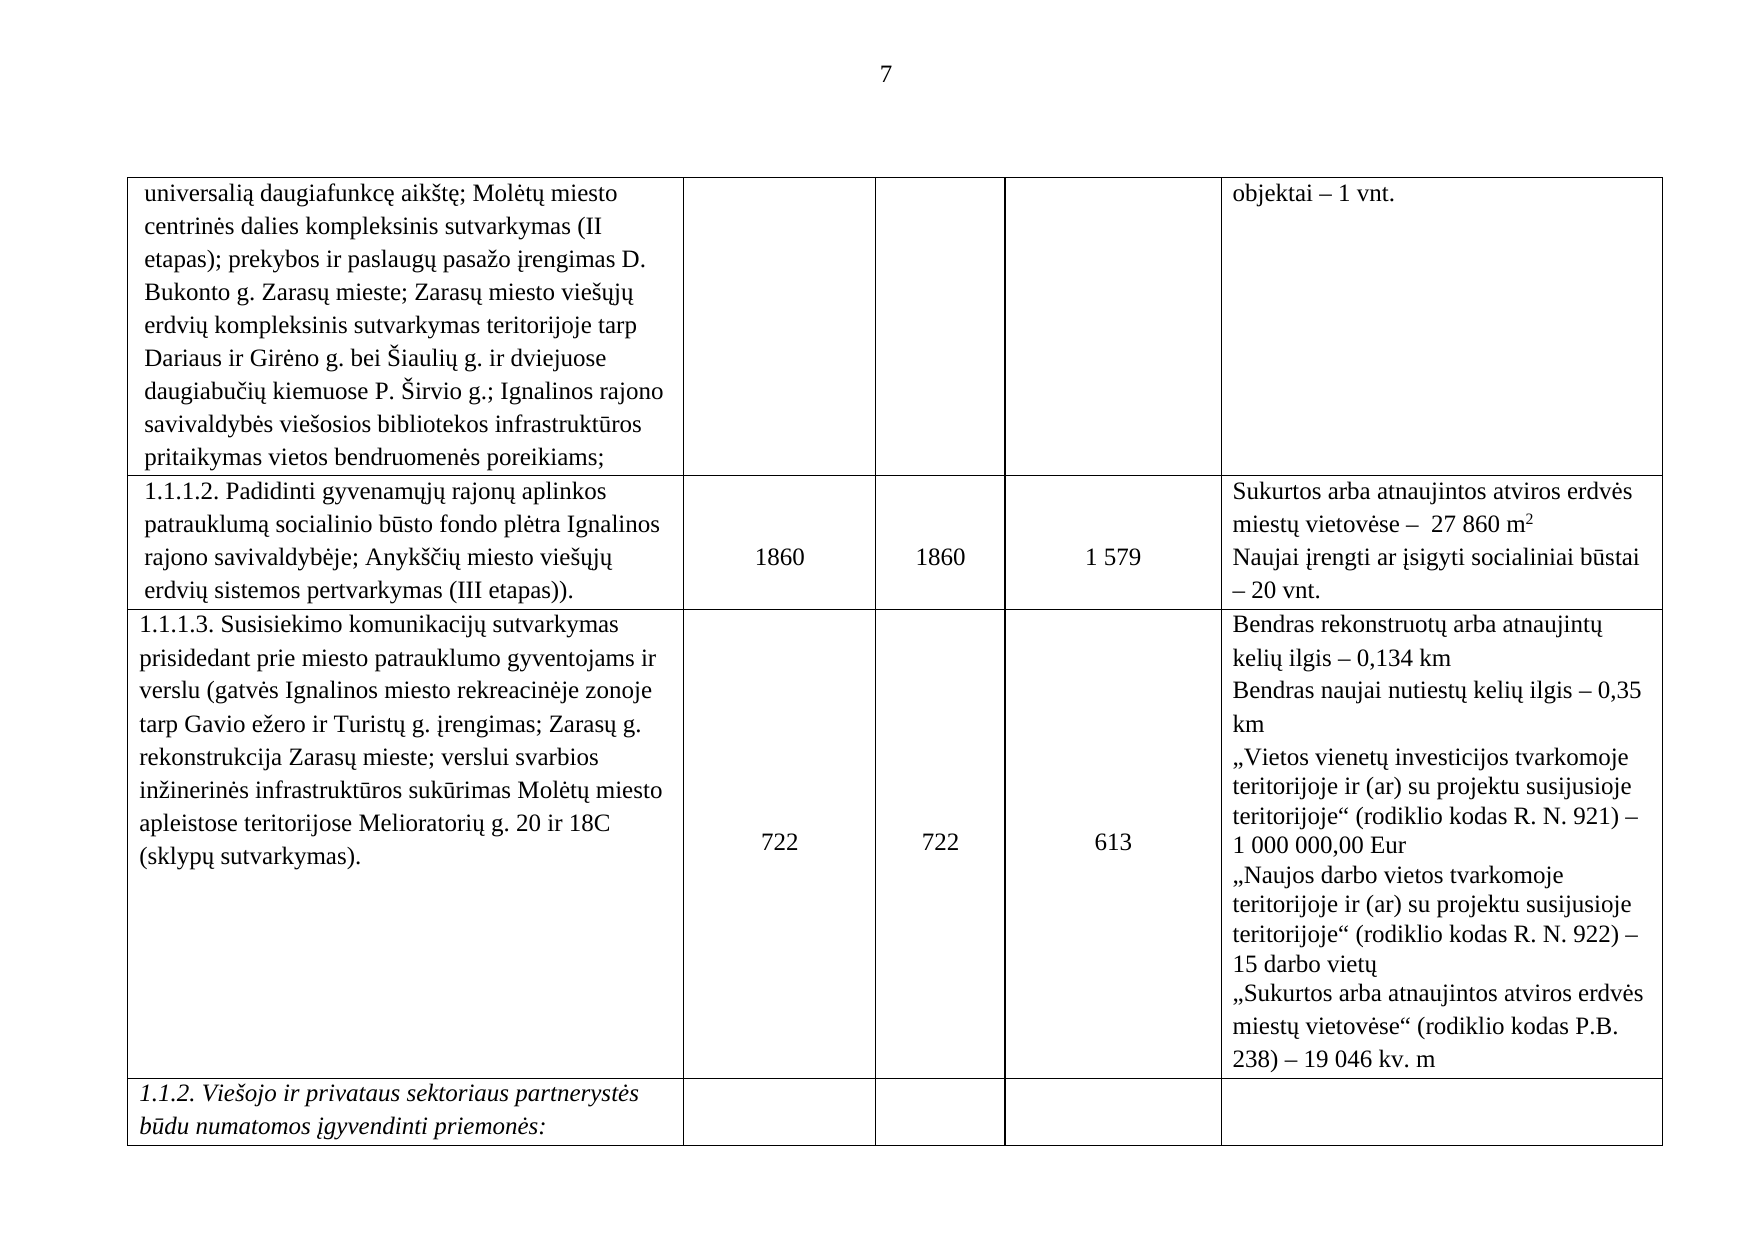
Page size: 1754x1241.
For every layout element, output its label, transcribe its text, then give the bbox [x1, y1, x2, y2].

table_cell 1860 [876, 476, 1004, 608]
table_cell objektai – 1 vnt. [1222, 178, 1662, 475]
table_cell 1.1.1.3. Susisiekimo komunikacijų sutvarkymas prisidedant prie miesto patrauklumo gyventojams ir verslu (gatvės Ignalinos miesto rekreacinėje zonoje tarp Gavio ežero ir Turistų g. įrengimas; Zarasų g. rekonstrukcija Zarasų mieste; verslui svarbios inžinerinės infrastruktūros sukūrimas Molėtų miesto apleistose teritorijose Melioratorių g. 20 ir 18C (sklypų sutvarkymas). [128, 610, 683, 1077]
table_cell [1222, 1079, 1662, 1144]
table_cell [1663, 1078, 1699, 1144]
table_cell Bendras rekonstruotų arba atnaujintų kelių ilgis – 0,134 km Bendras naujai nutiestų kelių ilgis – 0,35 km „Vietos vienetų investicijos tvarkomoje teritorijoje ir (ar) su projektu susijusioje teritorijoje“ (rodiklio kodas R. N. 921) – 1 000 000,00 Eur „Naujos darbo vietos tvarkomoje teritorijoje ir (ar) su projektu susijusioje teritorijoje“ (rodiklio kodas R. N. 922) – 15 darbo vietų „Sukurtos arba atnaujintos atviros erdvės miestų vietovėse“ (rodiklio kodas P.B. 238) – 19 046 kv. m [1222, 610, 1662, 1077]
table_cell [876, 178, 1004, 475]
table_cell [1663, 475, 1699, 608]
table_cell 722 [684, 610, 875, 1077]
table_cell 1860 [684, 476, 875, 608]
table_cell 1.1.1.2. Padidinti gyvenamųjų rajonų aplinkos patrauklumą socialinio būsto fondo plėtra Ignalinos rajono savivaldybėje; Anykščių miesto viešųjų erdvių sistemos pertvarkymas (III etapas)). [128, 476, 683, 608]
table_cell [1663, 177, 1699, 475]
table_cell 613 [1006, 610, 1221, 1077]
table_cell 722 [876, 610, 1004, 1077]
table_cell [1663, 609, 1699, 1077]
table_cell 1.1.2. Viešojo ir privataus sektoriaus partnerystės būdu numatomos įgyvendinti priemonės: [128, 1079, 683, 1144]
table_cell [684, 1079, 875, 1144]
table_cell [1006, 1079, 1221, 1144]
table_cell [876, 1079, 1004, 1144]
table_cell Sukurtos arba atnaujintos atviros erdvės miestų vietovėse – 27 860 m2 Naujai įrengti ar įsigyti socialiniai būstai – 20 vnt. [1222, 476, 1662, 608]
table_cell [684, 178, 875, 475]
table_cell [1006, 178, 1221, 475]
table_cell universalią daugiafunkcę aikštę; Molėtų miesto centrinės dalies kompleksinis sutvarkymas (II etapas); prekybos ir paslaugų pasažo įrengimas D. Bukonto g. Zarasų mieste; Zarasų miesto viešųjų erdvių kompleksinis sutvarkymas teritorijoje tarp Dariaus ir Girėno g. bei Šiaulių g. ir dviejuose daugiabučių kiemuose P. Širvio g.; Ignalinos rajono savivaldybės viešosios bibliotekos infrastruktūros pritaikymas vietos bendruomenės poreikiams; [128, 178, 683, 475]
table_cell 1 579 [1006, 476, 1221, 608]
